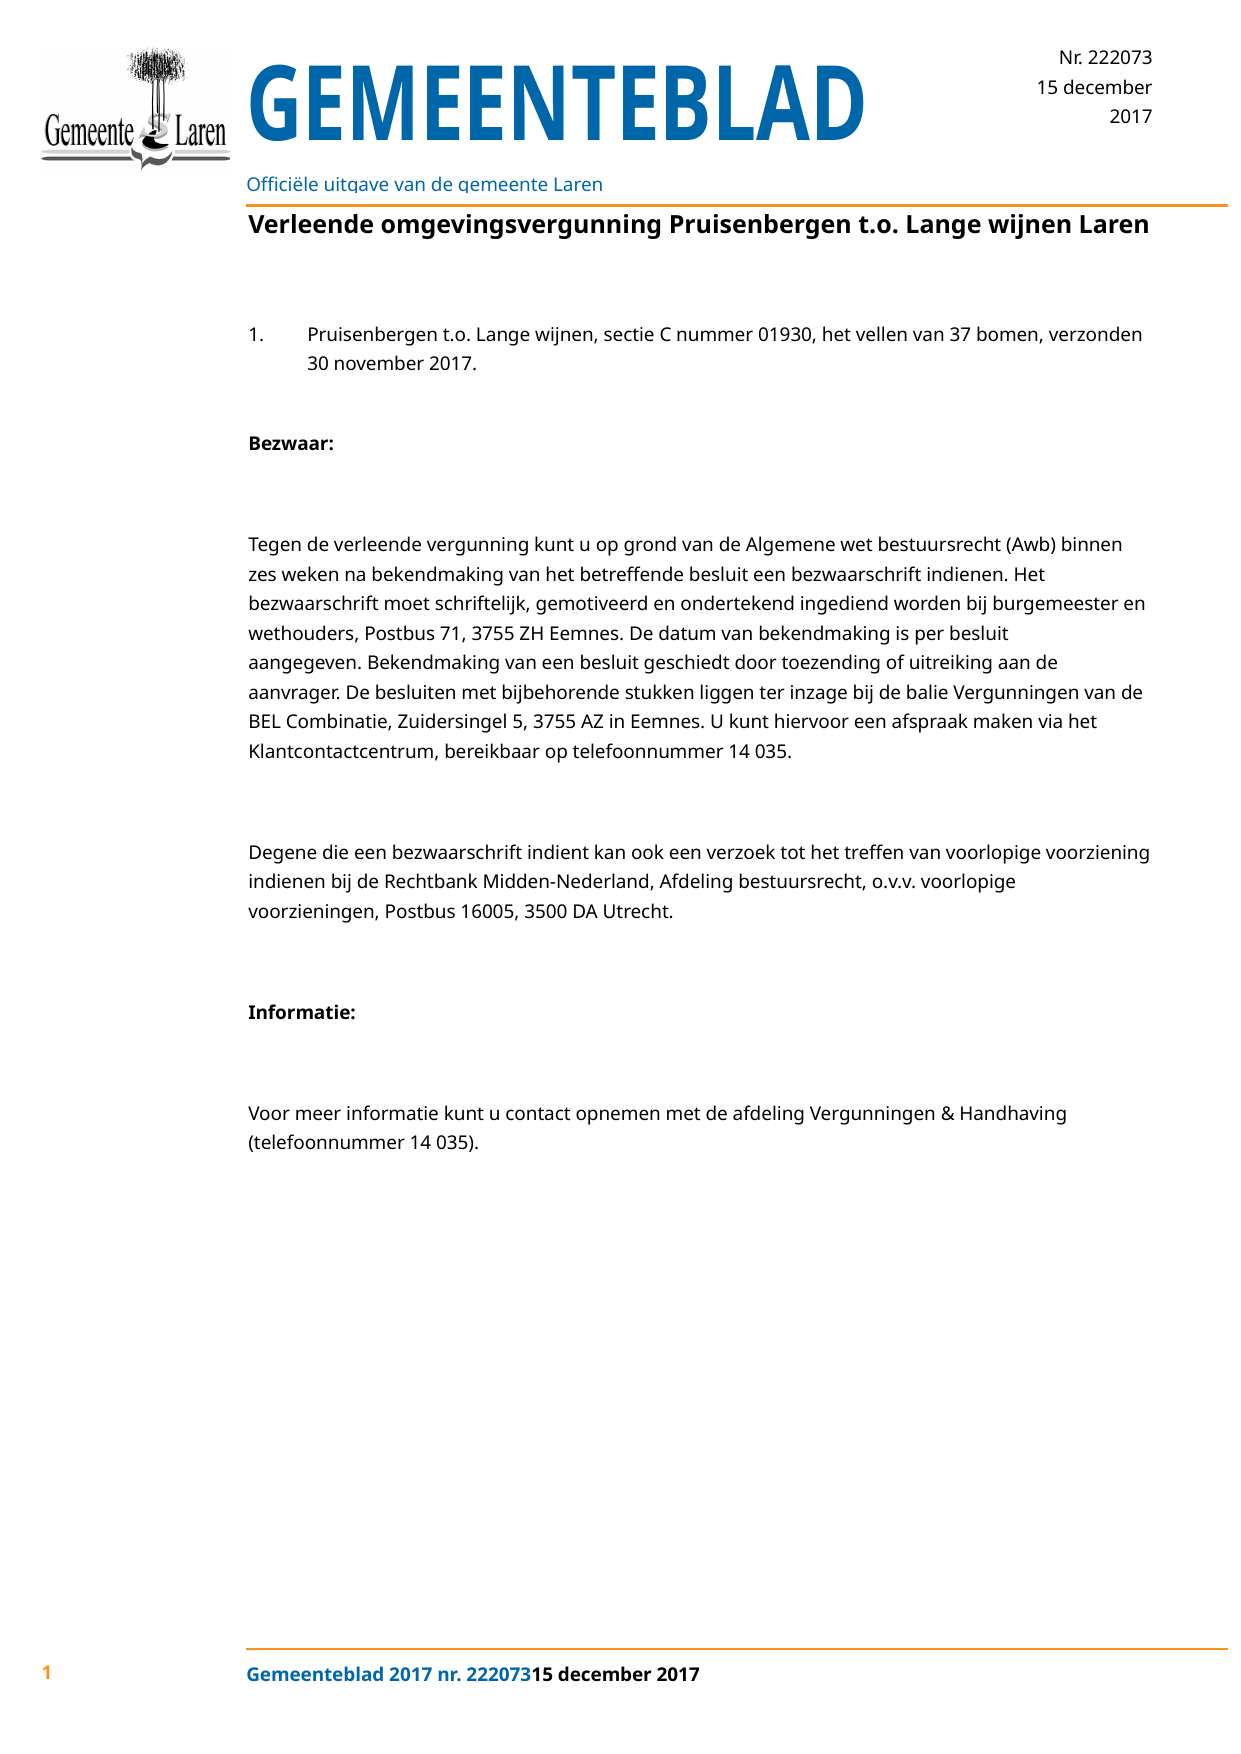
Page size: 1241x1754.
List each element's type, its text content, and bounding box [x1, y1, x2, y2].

text Voor meer informatie kunt u contact opnemen met de afdeling Vergunningen & Handhaving (telefoonnummer 14 035). [248, 1100, 1152, 1155]
text Verleende omgevingsvergunning Pruisenbergen t.o. Lange wijnen Laren [248, 207, 1152, 241]
text Degene die een bezwaarschrift indient kan ook een verzoek tot het treffen van voorlopige voorziening indienen bij de Rechtbank Midden-Nederland, Afdeling bestuursrecht, o.v.v. voorlopige voorzieningen, Postbus 16005, 3500 DA Utrecht. [248, 839, 1152, 924]
text Informatie: [248, 999, 1152, 1025]
text Bezwaar: [248, 430, 1152, 456]
text Tegen de verleende vergunning kunt u op grond van de Algemene wet bestuursrecht (Awb) binnen zes weken na bekendmaking van het betreffende besluit een bezwaarschrift indienen. Het bezwaarschrift moet schriftelijk, gemotiveerd en ondertekend ingediend worden bij burgemeester en wethouders, Postbus 71, 3755 ZH Eemnes. De datum van bekendmaking is per besluit aangegeven. Bekendmaking van een besluit geschiedt door toezending of uitreiking aan de aanvrager. De besluiten met bijbehorende stukken liggen ter inzage bij de balie Vergunningen van de BEL Combinatie, Zuidersingel 5, 3755 AZ in Eemnes. U kunt hiervoor een afspraak maken via het Klantcontactcentrum, bereikbaar op telefoonnummer 14 035. [248, 531, 1152, 764]
list Pruisenbergen t.o. Lange wijnen, sectie C nummer 01930, het vellen van 37 bomen, verzonden 30 november 2017. [248, 321, 1152, 376]
picture [41, 47, 231, 172]
